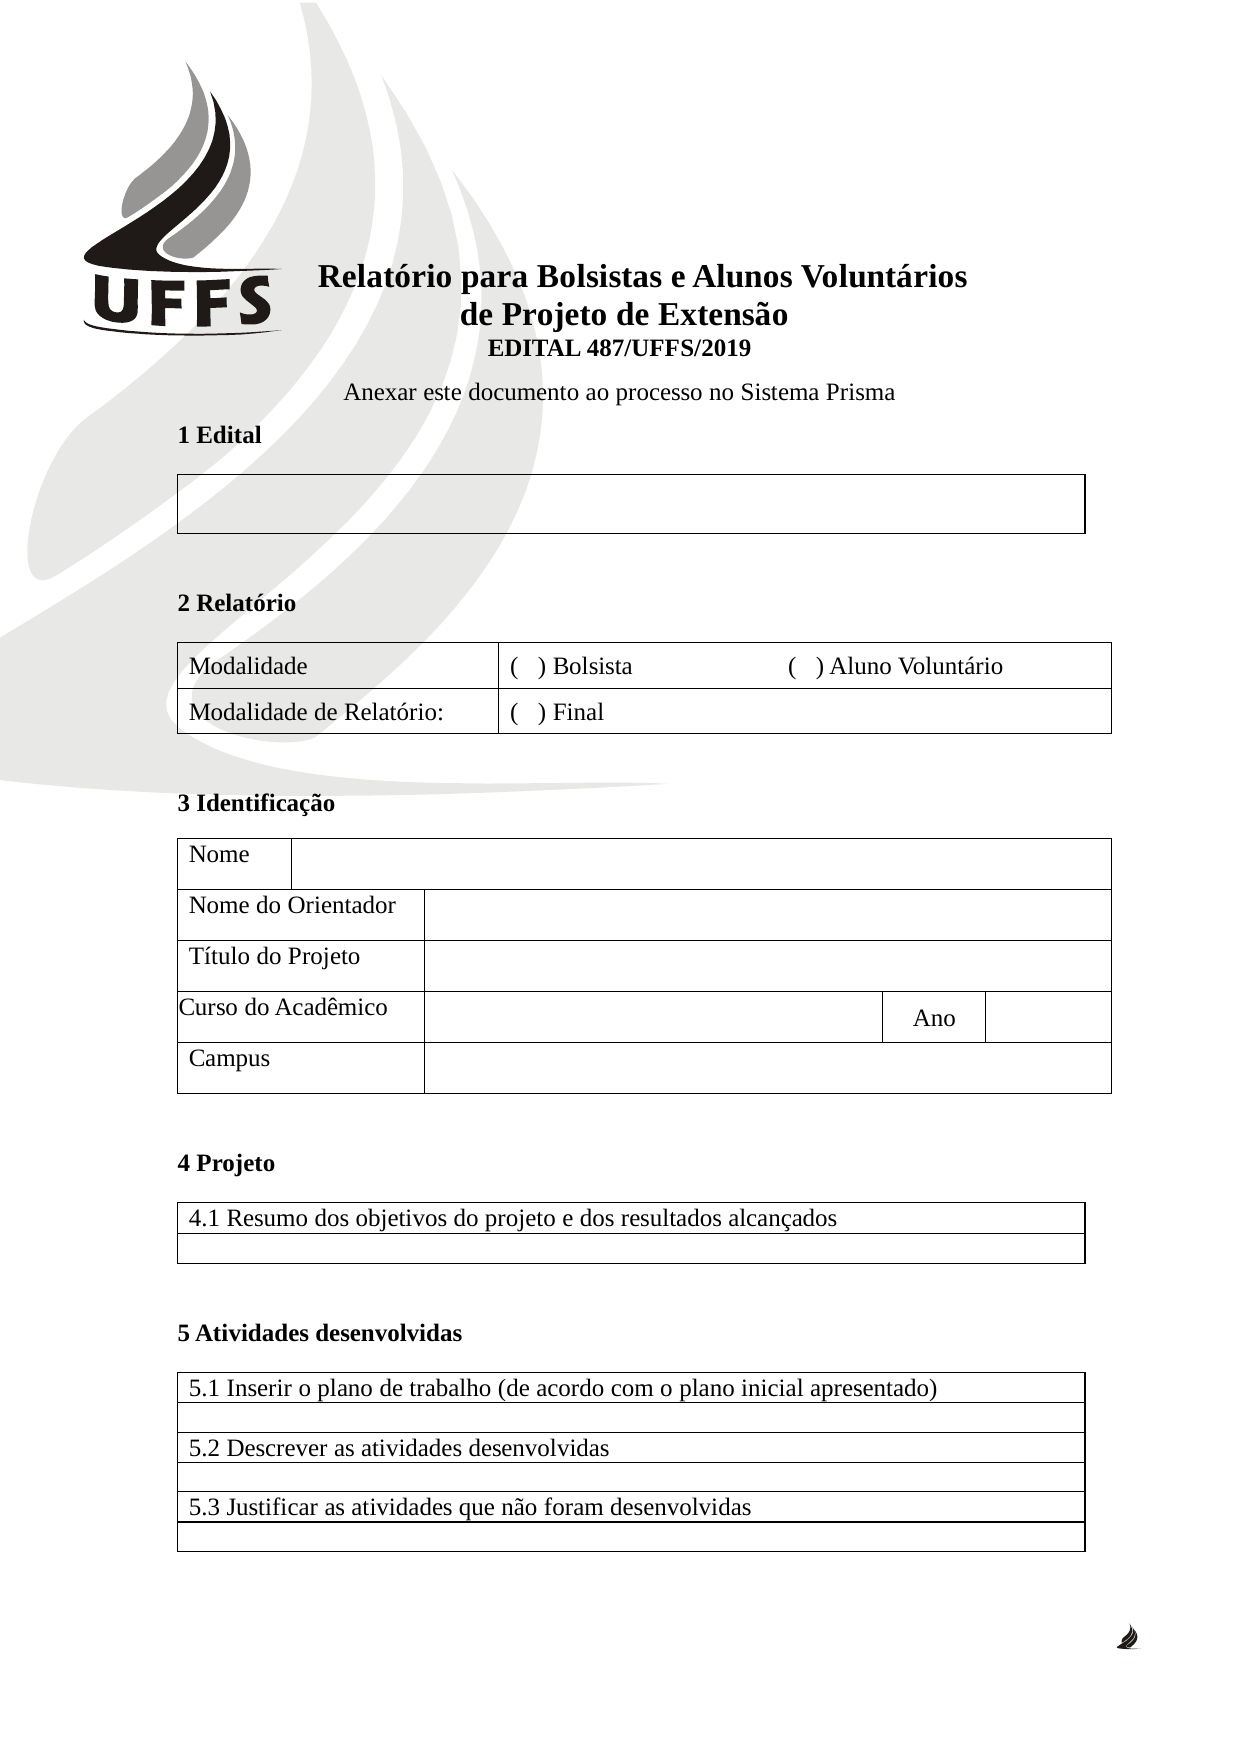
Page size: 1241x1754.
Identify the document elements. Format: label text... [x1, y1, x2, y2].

text de Projeto de Extensão [177, 294, 197, 333]
table_cell [178, 1463, 1084, 1491]
table_header [508, 475, 1084, 533]
table_header [337, 475, 419, 533]
table_cell Modalidade de Relatório: [178, 689, 227, 733]
table_cell 5.3 Justificar as atividades que não foram desenvolvidas [178, 1492, 1084, 1521]
text Relatório para Bolsistas e Alunos Voluntários [352, 256, 394, 294]
subtitle EDITAL 487/UFFS/2019 [313, 333, 361, 362]
table_cell [178, 1403, 1084, 1432]
table_cell [425, 992, 882, 1042]
text 1 Edital [538, 420, 1063, 449]
table_cell ( ) Final [499, 689, 1111, 733]
table_cell Ano [883, 992, 985, 1042]
table_cell Campus [178, 1043, 424, 1093]
table_cell [986, 992, 1111, 1042]
text 2 Relatório [448, 588, 1063, 617]
text 4 Projeto [177, 1148, 1063, 1177]
table_header [292, 839, 1111, 889]
text Relatório para Bolsistas e Alunos Voluntários [508, 256, 1063, 294]
text 5 Atividades desenvolvidas [177, 1318, 1063, 1347]
table_cell [425, 1043, 1111, 1093]
text 2 Relatório [242, 588, 312, 617]
table_cell Título do Projeto [178, 941, 424, 991]
table_header [178, 475, 237, 522]
table_header ( ) Bolsista ( ) Aluno Voluntário [499, 643, 1111, 688]
table_header 4.1 Resumo dos objetivos do projeto e dos resultados alcançados [178, 1203, 1084, 1232]
text 1 Edital [234, 420, 296, 449]
table_cell 5.2 Descrever as atividades desenvolvidas [178, 1433, 1084, 1462]
table_cell Modalidade de Relatório: [322, 689, 498, 733]
text 1 Edital [409, 420, 452, 449]
text de Projeto de Extensão [525, 294, 1063, 333]
table_cell Curso do Acadêmico [178, 992, 424, 1042]
table_header Modalidade [376, 643, 498, 688]
text Anexar este documento ao processo no Sistema Prisma [278, 376, 333, 405]
text Relatório para Bolsistas e Alunos Voluntários [177, 272, 241, 294]
table_cell [425, 890, 1111, 940]
subtitle EDITAL 487/UFFS/2019 [451, 333, 479, 362]
table_cell [178, 1523, 1084, 1551]
table_cell [178, 1234, 1084, 1262]
table_header Nome [178, 839, 291, 889]
subtitle EDITAL 487/UFFS/2019 [536, 333, 1063, 362]
text 3 Identificação [177, 788, 1063, 817]
text Relatório para Bolsistas e Alunos Voluntários [177, 256, 252, 268]
table_header Modalidade [178, 643, 240, 688]
table_cell [425, 941, 1111, 991]
text de Projeto de Extensão [332, 294, 381, 333]
table_cell Nome do Orientador [178, 890, 424, 940]
text de Projeto de Extensão [458, 294, 481, 333]
text Anexar este documento ao processo no Sistema Prisma [543, 376, 1063, 405]
table_header 5.1 Inserir o plano de trabalho (de acordo com o plano inicial apresentado) [178, 1373, 1084, 1402]
